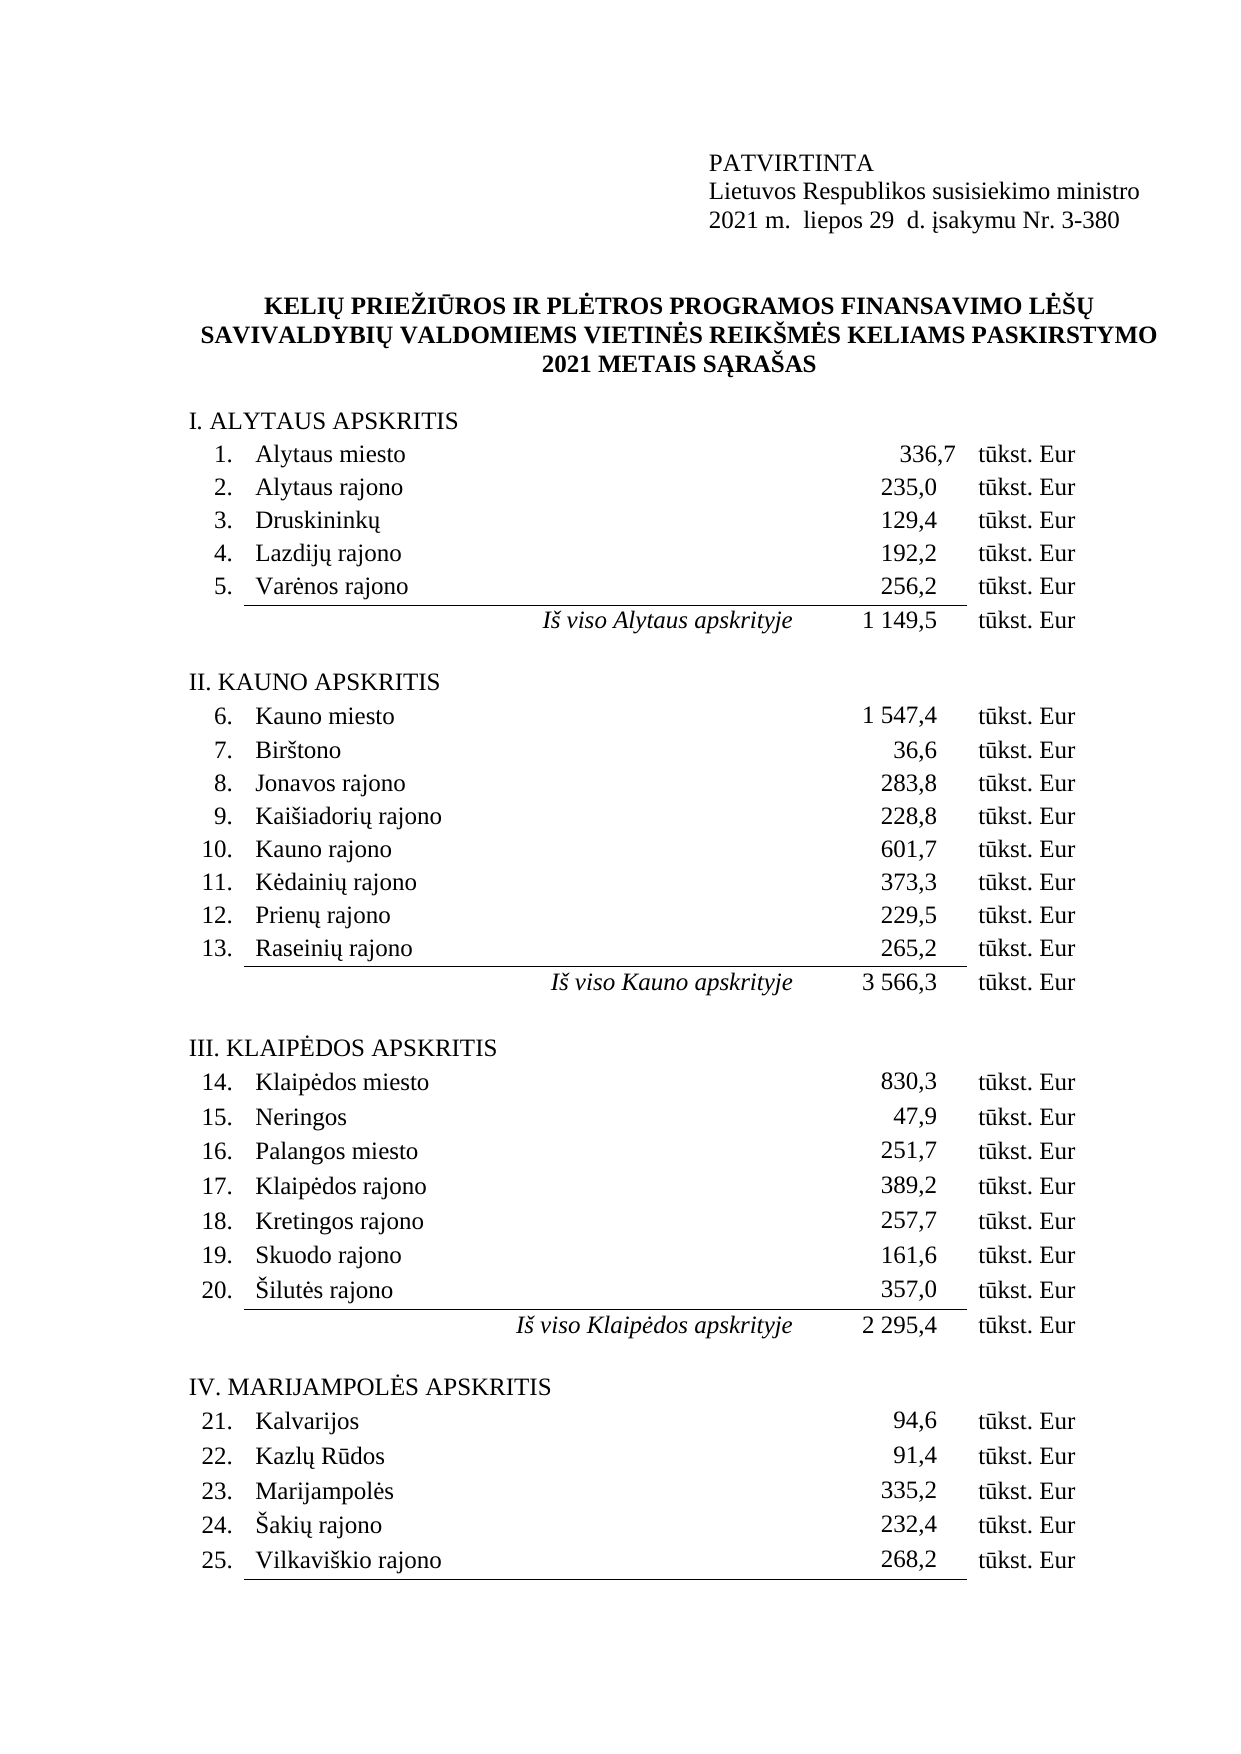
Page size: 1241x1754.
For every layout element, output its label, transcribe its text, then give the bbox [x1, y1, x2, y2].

table_cell [177, 639, 244, 667]
table_cell tūkst. Eur [967, 1170, 1119, 1205]
table_cell tūkst. Eur [967, 834, 1119, 867]
table_cell 94,6 [806, 1406, 967, 1440]
table_header [806, 406, 967, 439]
table_cell 283,8 [806, 768, 967, 801]
table_cell 24. [177, 1510, 244, 1544]
table_cell 36,6 [806, 735, 967, 768]
table_cell 373,3 [806, 867, 967, 900]
table_cell [244, 1344, 806, 1372]
table_cell tūkst. Eur [967, 473, 1119, 505]
table_cell tūkst. Eur [967, 1406, 1119, 1440]
table_cell 14. [177, 1066, 244, 1101]
table_cell [806, 1033, 967, 1066]
table_cell 17. [177, 1170, 244, 1205]
table_cell 16. [177, 1136, 244, 1170]
table_cell [967, 1000, 1119, 1033]
text 2021 m. liepos 29 d. įsakymu Nr. 3-380 [709, 205, 1181, 234]
table_cell 9. [177, 801, 244, 834]
table_cell [806, 1373, 967, 1406]
table_cell 257,7 [806, 1205, 967, 1240]
table_cell 4. [177, 539, 244, 571]
table_cell 25. [177, 1544, 244, 1579]
table_cell 192,2 [806, 539, 967, 571]
table_cell tūkst. Eur [967, 933, 1119, 966]
table_cell Lazdijų rajono [244, 539, 806, 571]
table_cell Raseinių rajono [244, 933, 806, 966]
table_cell Vilkaviškio rajono [244, 1544, 806, 1579]
table_cell 3. [177, 505, 244, 538]
table_cell 8. [177, 768, 244, 801]
table_cell Kalvarijos [244, 1406, 806, 1440]
table_cell Klaipėdos rajono [244, 1170, 806, 1205]
table_cell Druskininkų [244, 505, 806, 538]
table_cell tūkst. Eur [967, 700, 1119, 735]
table_cell 357,0 [806, 1274, 967, 1309]
table_cell 6. [177, 700, 244, 735]
text Kelių priežiūros ir plėtros programos finansavimo lėšų savivaldybių valdomiems vietinės reikšmės keliams paskirstymO [177, 291, 1181, 349]
text PATVIRTINTA [709, 148, 1181, 176]
table_cell 10. [177, 834, 244, 867]
table_cell [806, 667, 967, 700]
table_cell 2. [177, 473, 244, 505]
table_cell 268,2 [806, 1544, 967, 1579]
table_cell tūkst. Eur [967, 768, 1119, 801]
table_cell tūkst. Eur [967, 1274, 1119, 1309]
table_cell Birštono [244, 735, 806, 768]
table_cell Klaipėdos miesto [244, 1066, 806, 1101]
table_cell IV. MARIJAMPOLĖS APSKRITIS [177, 1373, 806, 1406]
table_cell 91,4 [806, 1440, 967, 1475]
table_cell [967, 1033, 1119, 1066]
table_cell tūkst. Eur [967, 1240, 1119, 1274]
table_cell [967, 1373, 1119, 1406]
table_cell [244, 639, 806, 667]
table_cell Šakių rajono [244, 1510, 806, 1544]
table_cell 15. [177, 1101, 244, 1136]
table_cell 7. [177, 735, 244, 768]
table_cell 336,7 [806, 439, 967, 472]
table_cell Jonavos rajono [244, 768, 806, 801]
table_cell 19. [177, 1240, 244, 1274]
table_cell 235,0 [806, 473, 967, 505]
table_cell tūkst. Eur [967, 1510, 1119, 1544]
table_cell tūkst. Eur [967, 1101, 1119, 1136]
table_cell Neringos [244, 1101, 806, 1136]
table_header [967, 406, 1119, 439]
table_cell Kauno rajono [244, 834, 806, 867]
table_cell [177, 1000, 806, 1033]
table_cell 256,2 [806, 571, 967, 604]
table_cell 2 295,4 [806, 1310, 967, 1344]
table_cell Alytaus miesto [244, 439, 806, 472]
table_cell [806, 639, 967, 667]
table_cell Prienų rajono [244, 900, 806, 933]
table_cell Palangos miesto [244, 1136, 806, 1170]
table_cell tūkst. Eur [967, 1205, 1119, 1240]
table_cell 335,2 [806, 1475, 967, 1509]
table_cell 3 566,3 [806, 967, 967, 1000]
table_cell [806, 1344, 967, 1372]
table_cell 228,8 [806, 801, 967, 834]
table_cell tūkst. Eur [967, 505, 1119, 538]
table_cell tūkst. Eur [967, 539, 1119, 571]
table_cell tūkst. Eur [967, 900, 1119, 933]
table_cell [967, 667, 1119, 700]
table_cell Kauno miesto [244, 700, 806, 735]
table_cell tūkst. Eur [967, 1475, 1119, 1509]
table_cell 1 149,5 [806, 606, 967, 638]
table_cell tūkst. Eur [967, 1136, 1119, 1170]
table_cell 232,4 [806, 1510, 967, 1544]
table_cell Alytaus rajono [244, 473, 806, 505]
table_cell [967, 639, 1119, 667]
table_cell 161,6 [806, 1240, 967, 1274]
table_cell Kėdainių rajono [244, 867, 806, 900]
table_header I. ALYTAUS APSKRITIS [177, 406, 806, 439]
table_cell 1. [177, 439, 244, 472]
table_cell Iš viso Alytaus apskrityje [177, 605, 806, 638]
table_cell tūkst. Eur [967, 439, 1119, 472]
table_cell 265,2 [806, 933, 967, 966]
table_cell tūkst. Eur [967, 735, 1119, 768]
table_cell Iš viso Kauno apskrityje [177, 966, 806, 1000]
table_cell tūkst. Eur [967, 801, 1119, 834]
table_cell 1 547,4 [806, 700, 967, 735]
table_cell 389,2 [806, 1170, 967, 1205]
table_cell 129,4 [806, 505, 967, 538]
table_cell tūkst. Eur [967, 867, 1119, 900]
text 2021 metais Sąrašas [177, 349, 1181, 378]
table_cell 229,5 [806, 900, 967, 933]
table_cell 21. [177, 1406, 244, 1440]
table_cell 13. [177, 933, 244, 966]
table_cell tūkst. Eur [967, 1066, 1119, 1101]
table_cell tūkst. Eur [967, 1440, 1119, 1475]
table_cell 251,7 [806, 1136, 967, 1170]
table_cell Šilutės rajono [244, 1274, 806, 1309]
table_cell 47,9 [806, 1101, 967, 1136]
table_cell Kaišiadorių rajono [244, 801, 806, 834]
table_cell 20. [177, 1274, 244, 1309]
table_cell III. KLAIPĖDOS APSKRITIS [177, 1033, 806, 1066]
table_cell [806, 1000, 967, 1033]
text Lietuvos Respublikos susisiekimo ministro [709, 176, 1181, 205]
table_cell 5. [177, 571, 244, 604]
table_cell tūkst. Eur [967, 605, 1119, 638]
table_cell tūkst. Eur [967, 1544, 1119, 1579]
table_cell II. KAUNO APSKRITIS [177, 667, 806, 700]
table_cell 830,3 [806, 1066, 967, 1101]
table_cell 11. [177, 867, 244, 900]
table_cell tūkst. Eur [967, 571, 1119, 604]
table_cell [177, 1344, 244, 1372]
table_cell Kretingos rajono [244, 1205, 806, 1240]
table_cell tūkst. Eur [967, 966, 1119, 1000]
table_cell Marijampolės [244, 1475, 806, 1509]
table_cell 601,7 [806, 834, 967, 867]
table_cell Iš viso Klaipėdos apskrityje [177, 1309, 806, 1344]
table_cell 23. [177, 1475, 244, 1509]
table_cell 22. [177, 1440, 244, 1475]
table_cell tūkst. Eur [967, 1309, 1119, 1344]
table_cell [967, 1344, 1119, 1372]
table_cell 12. [177, 900, 244, 933]
table_cell Kazlų Rūdos [244, 1440, 806, 1475]
table_cell Skuodo rajono [244, 1240, 806, 1274]
table_cell Varėnos rajono [244, 571, 806, 604]
table_cell 18. [177, 1205, 244, 1240]
